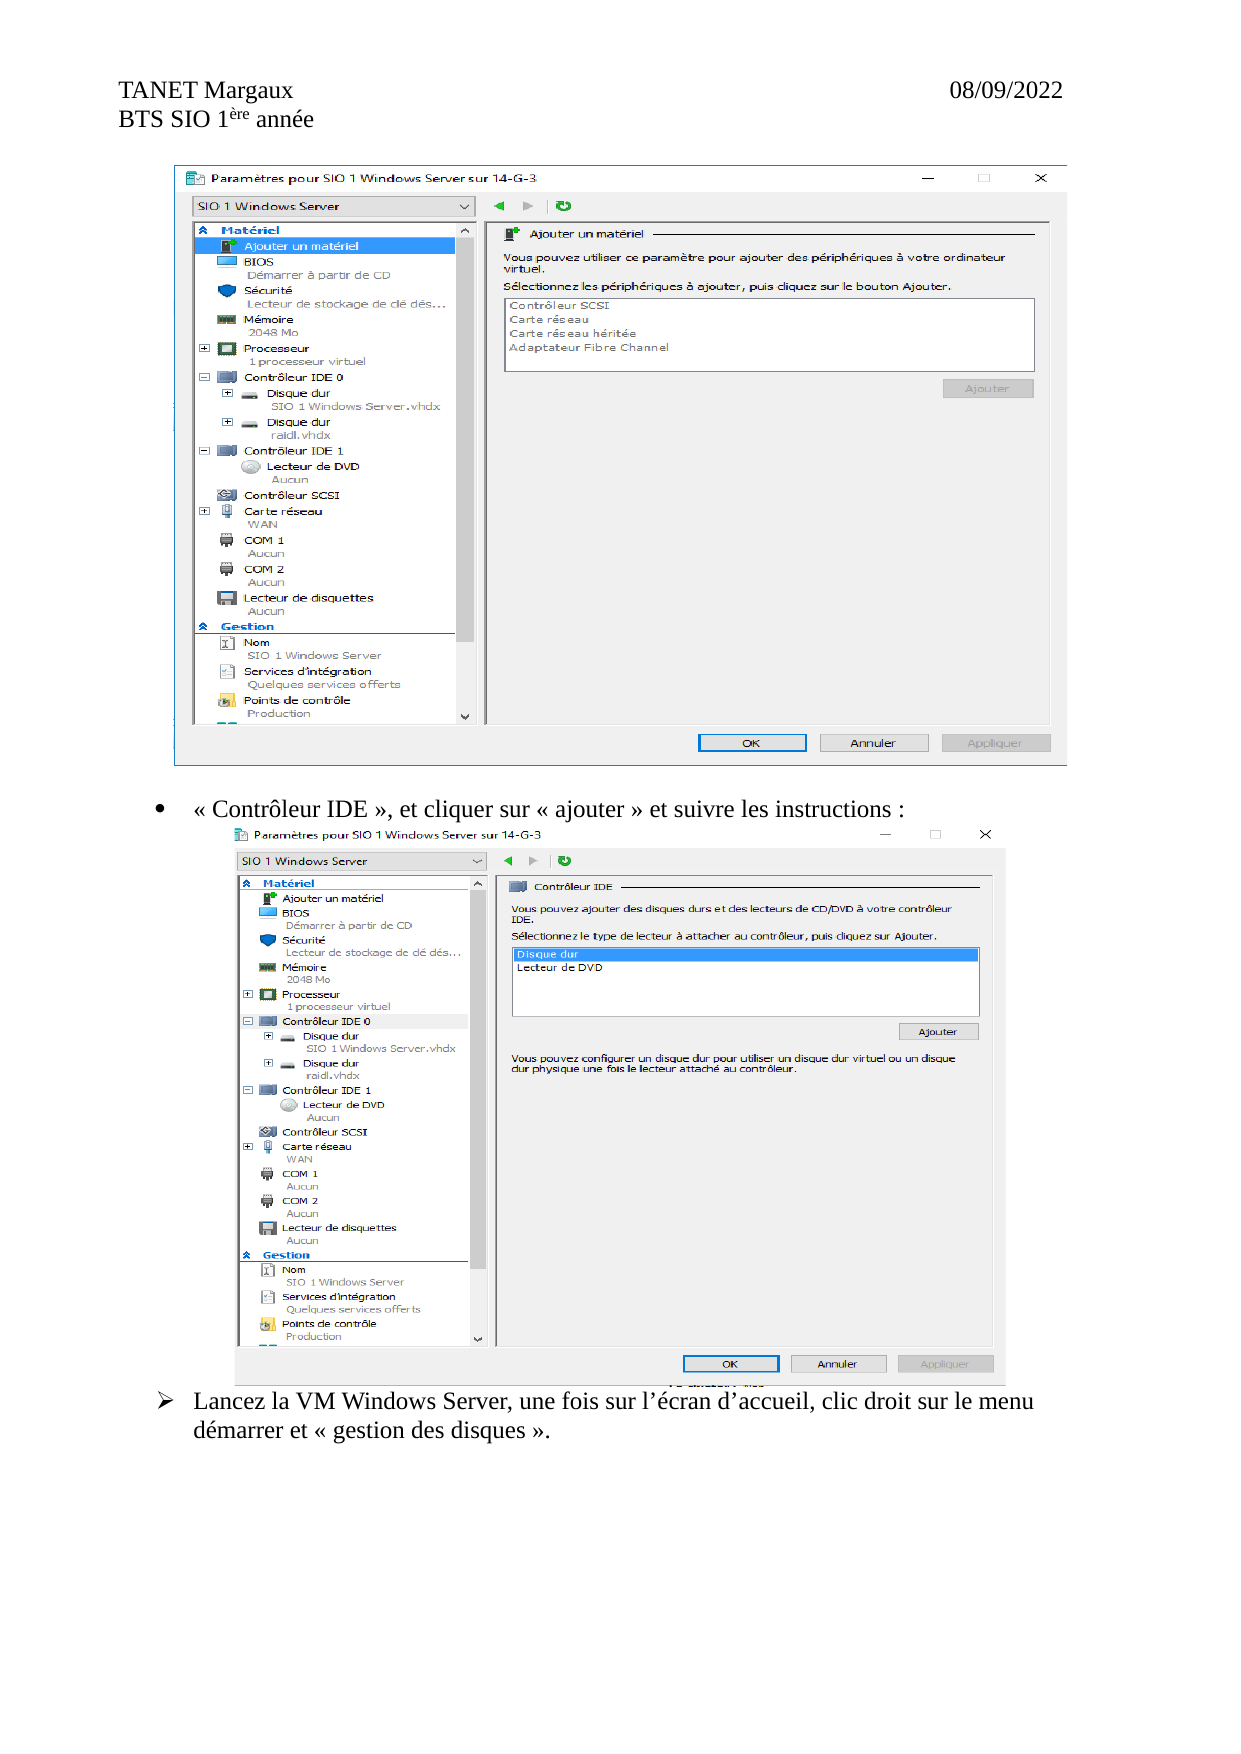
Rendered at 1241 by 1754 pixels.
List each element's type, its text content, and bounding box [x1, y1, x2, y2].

list Lancez la VM Windows Server, une fois sur l’écran d’accueil, clic droit sur le menu démarrer et « gestion des disques ». [156, 1386, 1122, 1444]
list « Contrôleur IDE », et cliquer sur « ajouter » et suivre les instructions : [156, 794, 1122, 823]
